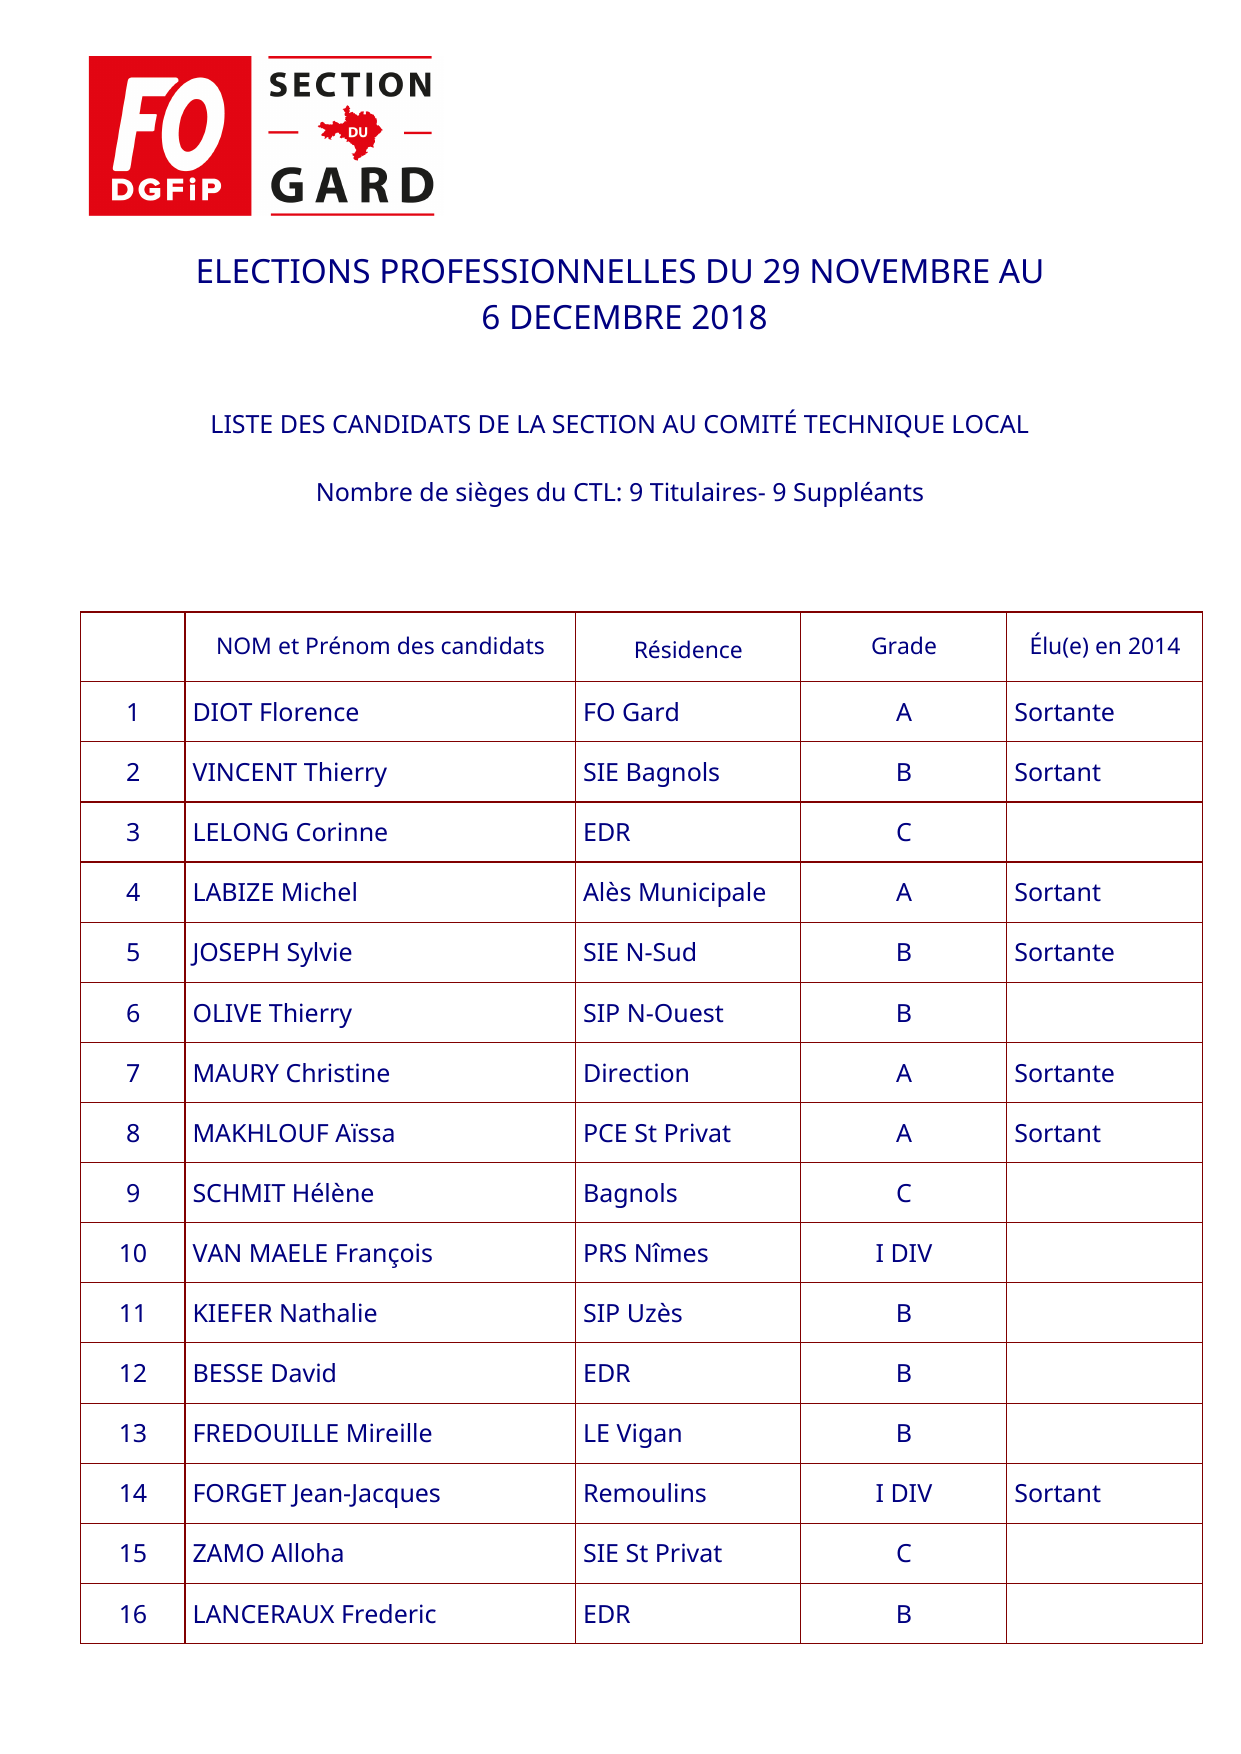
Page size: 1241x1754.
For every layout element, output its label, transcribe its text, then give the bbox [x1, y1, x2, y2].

table_cell [1007, 1163, 1202, 1222]
table_cell Alès Municipale [576, 863, 800, 922]
table_cell Sortante [1007, 682, 1202, 741]
table_header Élu(e) en 2014 [1007, 613, 1202, 681]
table_cell Sortant [1007, 1103, 1202, 1162]
table_cell 13 [81, 1404, 184, 1462]
table_cell JOSEPH Sylvie [186, 923, 575, 982]
table_cell MAKHLOUF Aïssa [186, 1103, 575, 1162]
table_cell 8 [81, 1103, 184, 1162]
table_cell Sortante [1007, 923, 1202, 982]
table_cell Sortant [1007, 742, 1202, 801]
table_cell FREDOUILLE Mireille [186, 1404, 575, 1462]
table_cell OLIVE Thierry [186, 983, 575, 1042]
table_cell DIOT Florence [186, 682, 575, 741]
subtitle ELECTIONS PROFESSIONNELLES DU 29 NOVEMBRE AU [89, 248, 1152, 293]
table_cell A [801, 1103, 1006, 1162]
table_cell SIE St Privat [576, 1524, 800, 1583]
table_cell [1007, 1404, 1202, 1462]
table_cell EDR [576, 1343, 800, 1402]
table_cell SIE Bagnols [576, 742, 800, 801]
table_cell Remoulins [576, 1464, 800, 1523]
table_cell SIP Uzès [576, 1283, 800, 1342]
table_cell 11 [81, 1283, 184, 1342]
table_cell LELONG Corinne [186, 803, 575, 861]
table_cell [1007, 1223, 1202, 1282]
table_cell 6 [81, 983, 184, 1042]
table_cell B [801, 923, 1006, 982]
table_cell ZAMO Alloha [186, 1524, 575, 1583]
table_cell B [801, 1283, 1006, 1342]
table_cell [1007, 1343, 1202, 1402]
table_cell LE Vigan [576, 1404, 800, 1462]
table_cell B [801, 983, 1006, 1042]
table_cell B [801, 1404, 1006, 1462]
table_cell [1007, 983, 1202, 1042]
table_cell FORGET Jean-Jacques [186, 1464, 575, 1523]
table_cell Bagnols [576, 1163, 800, 1222]
table_cell 4 [81, 863, 184, 922]
table_header NOM et Prénom des candidats [186, 613, 575, 681]
table_cell 3 [81, 803, 184, 861]
table_cell B [801, 742, 1006, 801]
table_cell I DIV [801, 1223, 1006, 1282]
table_cell C [801, 803, 1006, 861]
table_cell PRS Nîmes [576, 1223, 800, 1282]
table_cell [1007, 1584, 1202, 1643]
table_cell VAN MAELE François [186, 1223, 575, 1282]
table_cell B [801, 1584, 1006, 1643]
table_cell 2 [81, 742, 184, 801]
text LISTE DES CANDIDATS DE LA SECTION AU COMITÉ TECHNIQUE LOCAL [89, 407, 1152, 441]
table_cell C [801, 1163, 1006, 1222]
text Nombre de sièges du CTL: 9 Titulaires- 9 Suppléants [89, 475, 1152, 509]
table_cell Sortante [1007, 1043, 1202, 1102]
table_cell MAURY Christine [186, 1043, 575, 1102]
table_cell 12 [81, 1343, 184, 1402]
table_cell [1007, 1524, 1202, 1583]
table_cell SCHMIT Hélène [186, 1163, 575, 1222]
table_cell 5 [81, 923, 184, 982]
table_cell 7 [81, 1043, 184, 1102]
table_cell 10 [81, 1223, 184, 1282]
table_cell VINCENT Thierry [186, 742, 575, 801]
table_cell Direction [576, 1043, 800, 1102]
table_cell BESSE David [186, 1343, 575, 1402]
table_cell Sortant [1007, 863, 1202, 922]
table_cell SIP N-Ouest [576, 983, 800, 1042]
table_cell 16 [81, 1584, 184, 1643]
subtitle 6 DECEMBRE 2018 [89, 293, 1152, 339]
table_cell SIE N-Sud [576, 923, 800, 982]
table_cell 14 [81, 1464, 184, 1523]
table_header [81, 613, 184, 681]
table_cell [1007, 803, 1202, 861]
table_header Résidence [576, 613, 800, 681]
table_cell EDR [576, 803, 800, 861]
table_cell C [801, 1524, 1006, 1583]
table_cell A [801, 682, 1006, 741]
table_cell B [801, 1343, 1006, 1402]
table_cell 15 [81, 1524, 184, 1583]
table_cell [1007, 1283, 1202, 1342]
table_cell LABIZE Michel [186, 863, 575, 922]
table_cell PCE St Privat [576, 1103, 800, 1162]
table_cell FO Gard [576, 682, 800, 741]
table_cell A [801, 1043, 1006, 1102]
table_cell 9 [81, 1163, 184, 1222]
table_cell LANCERAUX Frederic [186, 1584, 575, 1643]
table_header Grade [801, 613, 1006, 681]
table_cell Sortant [1007, 1464, 1202, 1523]
table_cell I DIV [801, 1464, 1006, 1523]
table_cell EDR [576, 1584, 800, 1643]
table_cell A [801, 863, 1006, 922]
table_cell 1 [81, 682, 184, 741]
table_cell KIEFER Nathalie [186, 1283, 575, 1342]
